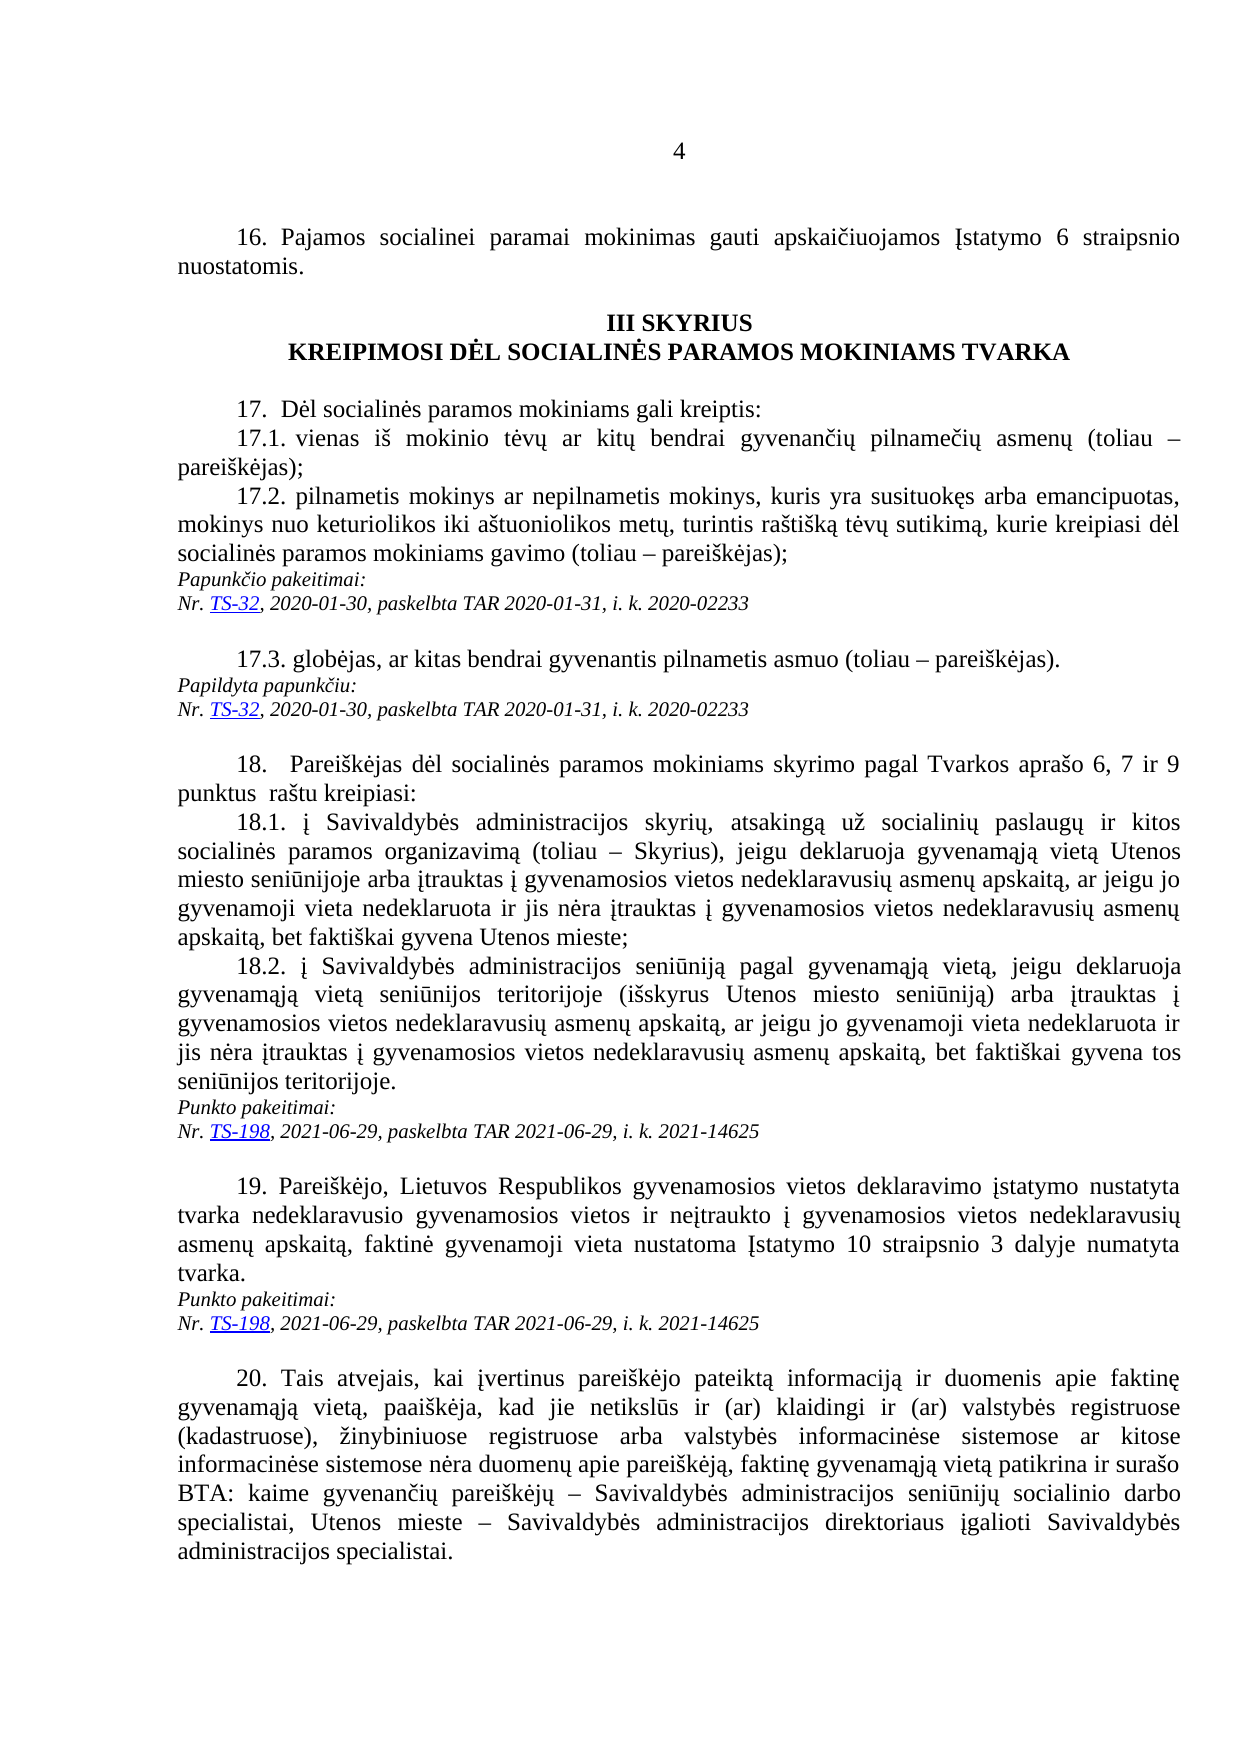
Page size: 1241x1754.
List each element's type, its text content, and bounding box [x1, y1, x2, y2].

text 18. Pareiškėjas dėl socialinės paramos mokiniams skyrimo pagal Tvarkos aprašo 6, 7 ir 9 punktus raštu kreipiasi: [177, 749, 1181, 807]
text III SKYRIUS [177, 308, 1181, 337]
text KREIPIMOSI DĖL SOCIALINĖS PARAMOS MOKINIAMS TVARKA [177, 337, 1181, 366]
text 17.1. vienas iš mokinio tėvų ar kitų bendrai gyvenančių pilnamečių asmenų (toliau – pareiškėjas); [177, 423, 1181, 481]
text Nr. TS-32, 2020-01-30, paskelbta TAR 2020-01-31, i. k. 2020-02233 [177, 697, 1181, 721]
text Nr. TS-198, 2021-06-29, paskelbta TAR 2021-06-29, i. k. 2021-14625 [177, 1311, 1181, 1334]
text 18.2. į Savivaldybės administracijos seniūniją pagal gyvenamąją vietą, jeigu deklaruoja gyvenamąją vietą seniūnijos teritorijoje (išskyrus Utenos miesto seniūniją) arba įtrauktas į gyvenamosios vietos nedeklaravusių asmenų apskaitą, ar jeigu jo gyvenamoji vieta nedeklaruota ir jis nėra įtrauktas į gyvenamosios vietos nedeklaravusių asmenų apskaitą, bet faktiškai gyvena tos seniūnijos teritorijoje. [177, 951, 1181, 1094]
text Papildyta papunkčiu: [177, 673, 1181, 697]
text 18.1. į Savivaldybės administracijos skyrių, atsakingą už socialinių paslaugų ir kitos socialinės paramos organizavimą (toliau – Skyrius), jeigu deklaruoja gyvenamąją vietą Utenos miesto seniūnijoje arba įtrauktas į gyvenamosios vietos nedeklaravusių asmenų apskaitą, ar jeigu jo gyvenamoji vieta nedeklaruota ir jis nėra įtrauktas į gyvenamosios vietos nedeklaravusių asmenų apskaitą, bet faktiškai gyvena Utenos mieste; [177, 807, 1181, 951]
text 17.2. pilnametis mokinys ar nepilnametis mokinys, kuris yra susituokęs arba emancipuotas, mokinys nuo keturiolikos iki aštuoniolikos metų, turintis raštišką tėvų sutikimą, kurie kreipiasi dėl socialinės paramos mokiniams gavimo (toliau – pareiškėjas); [177, 481, 1181, 567]
text Nr. TS-32, 2020-01-30, paskelbta TAR 2020-01-31, i. k. 2020-02233 [177, 591, 1181, 615]
text Punkto pakeitimai: [177, 1094, 1181, 1119]
text 19. Pareiškėjo, Lietuvos Respublikos gyvenamosios vietos deklaravimo įstatymo nustatyta tvarka nedeklaravusio gyvenamosios vietos ir neįtraukto į gyvenamosios vietos nedeklaravusių asmenų apskaitą, faktinė gyvenamoji vieta nustatoma Įstatymo 10 straipsnio 3 dalyje numatyta tvarka. [177, 1171, 1181, 1286]
text Punkto pakeitimai: [177, 1286, 1181, 1311]
text Papunkčio pakeitimai: [177, 567, 1181, 591]
text Nr. TS-198, 2021-06-29, paskelbta TAR 2021-06-29, i. k. 2021-14625 [177, 1119, 1181, 1143]
text 20. Tais atvejais, kai įvertinus pareiškėjo pateiktą informaciją ir duomenis apie faktinę gyvenamąją vietą, paaiškėja, kad jie netikslūs ir (ar) klaidingi ir (ar) valstybės registruose (kadastruose), žinybiniuose registruose arba valstybės informacinėse sistemose ar kitose informacinėse sistemose nėra duomenų apie pareiškėją, faktinę gyvenamąją vietą patikrina ir surašo BTA: kaime gyvenančių pareiškėjų – Savivaldybės administracijos seniūnijų socialinio darbo specialistai, Utenos mieste – Savivaldybės administracijos direktoriaus įgalioti Savivaldybės administracijos specialistai. [177, 1363, 1181, 1564]
text 16. Pajamos socialinei paramai mokinimas gauti apskaičiuojamos Įstatymo 6 straipsnio nuostatomis. [177, 222, 1181, 279]
text 17. Dėl socialinės paramos mokiniams gali kreiptis: [177, 394, 1181, 423]
text 17.3. globėjas, ar kitas bendrai gyvenantis pilnametis asmuo (toliau – pareiškėjas). [177, 644, 1181, 673]
